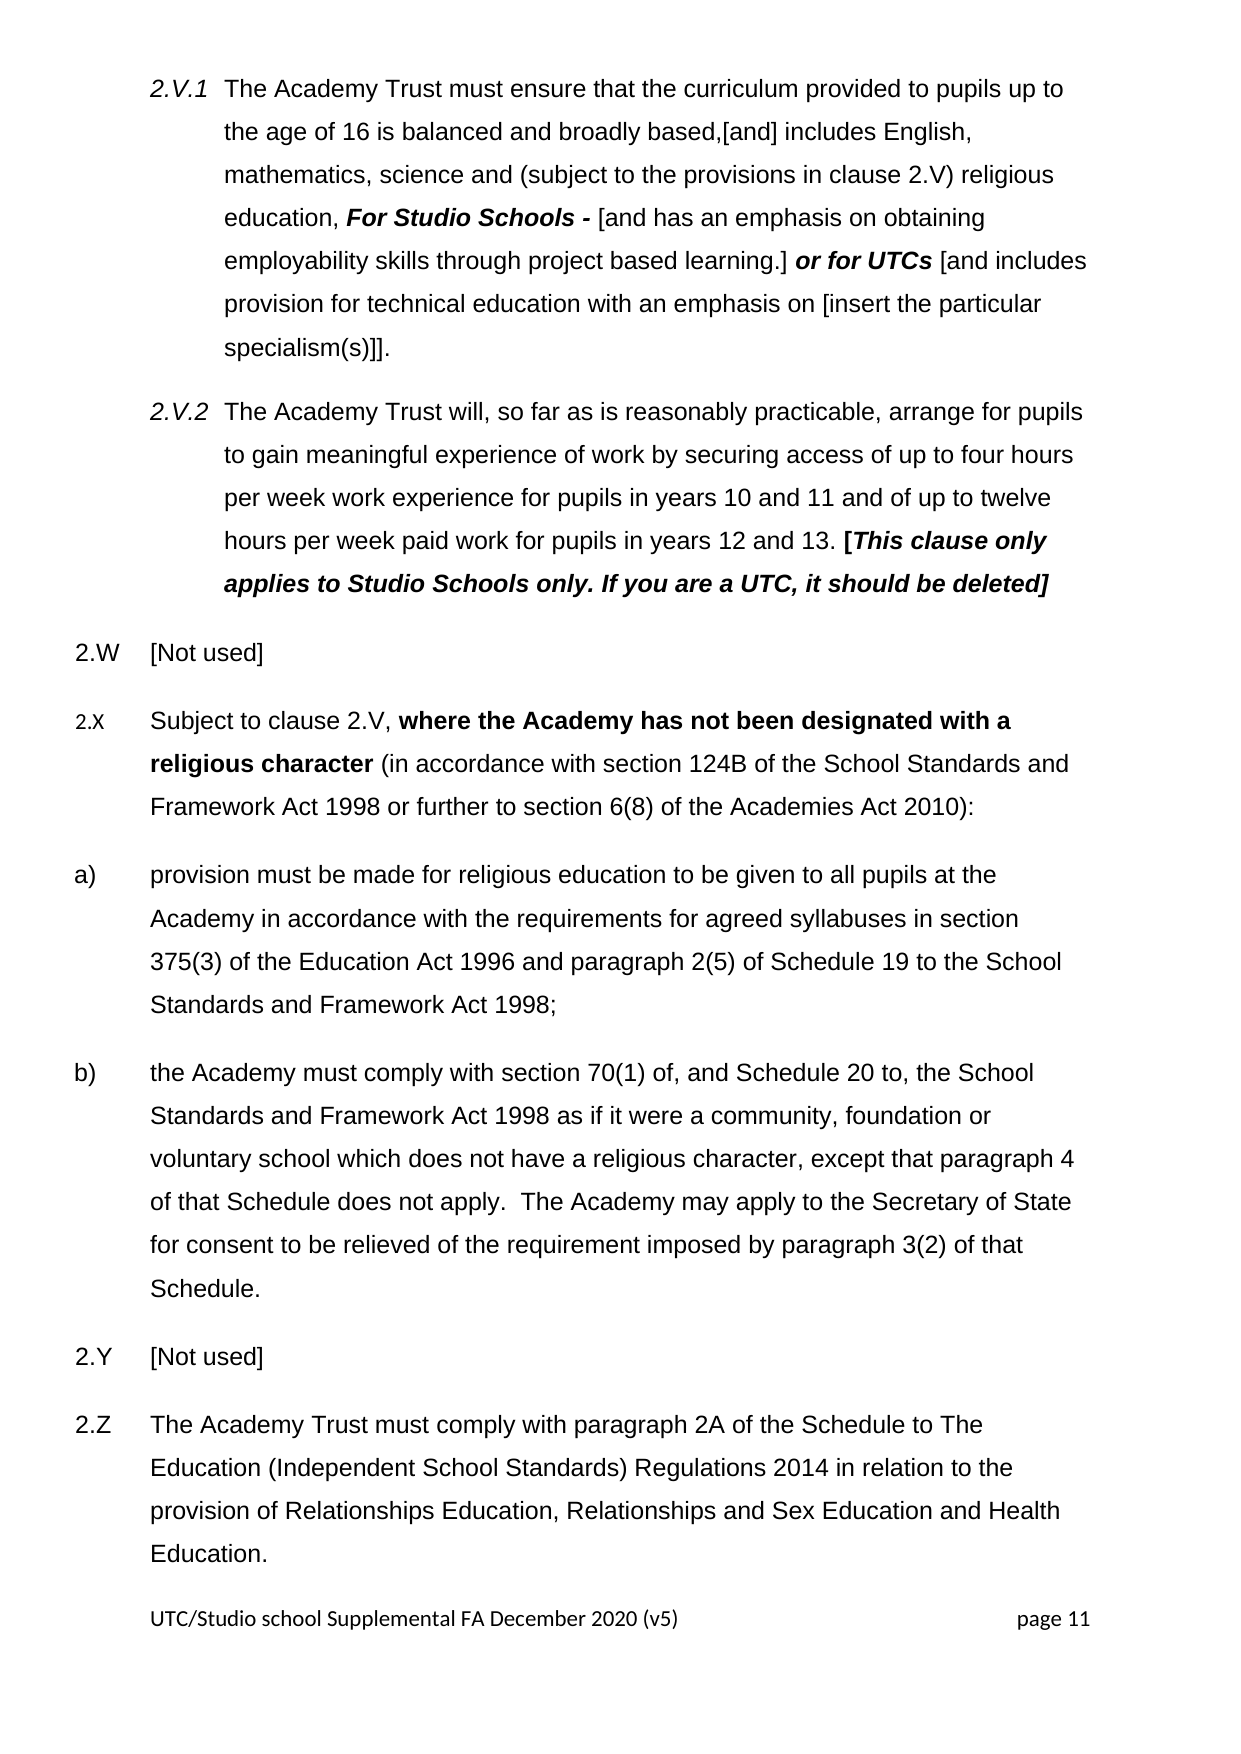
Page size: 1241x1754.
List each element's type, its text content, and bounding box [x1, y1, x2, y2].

list provision must be made for religious education to be given to all pupils at the Academy in accordance with the requirements for agreed syllabuses in section 375(3) of the Education Act 1996 and paragraph 2(5) of Schedule 19 to the School Standards and Framework Act 1998; [74, 860, 1090, 1018]
list Subject to clause 2.V, where the Academy has not been designated with a religious character (in accordance with section 124B of the School Standards and Framework Act 1998 or further to section 6(8) of the Academies Act 2010): [75, 706, 1090, 821]
list 2.V.2 The Academy Trust will, so far as is reasonably practicable, arrange for pupils to gain meaningful experience of work by securing access of up to four hours per week work experience for pupils in years 10 and 11 and of up to twelve hours per week paid work for pupils in years 12 and 13. [This clause only applies to Studio Schools only. If you are a UTC, it should be deleted] [150, 396, 1090, 598]
text 2.V.1 The Academy Trust must ensure that the curriculum provided to pupils up to the age of 16 is balanced and broadly based,[and] includes English, mathematics, science and (subject to the provisions in clause 2.V) religious education, For Studio Schools - [and has an emphasis on obtaining employability skills through project based learning.] or for UTCs [and includes provision for technical education with an emphasis on [insert the particular specialism(s)]]. [150, 74, 1090, 361]
list [Not used] [75, 637, 1090, 666]
list [Not used] [75, 1342, 1090, 1370]
list the Academy must comply with section 70(1) of, and Schedule 20 to, the School Standards and Framework Act 1998 as if it were a community, foundation or voluntary school which does not have a religious character, except that paragraph 4 of that Schedule does not apply. The Academy may apply to the Secretary of State for consent to be relieved of the requirement imposed by paragraph 3(2) of that Schedule. [74, 1058, 1090, 1302]
list The Academy Trust must comply with paragraph 2A of the Schedule to The Education (Independent School Standards) Regulations 2014 in relation to the provision of Relationships Education, Relationships and Sex Education and Health Education. [75, 1410, 1090, 1568]
